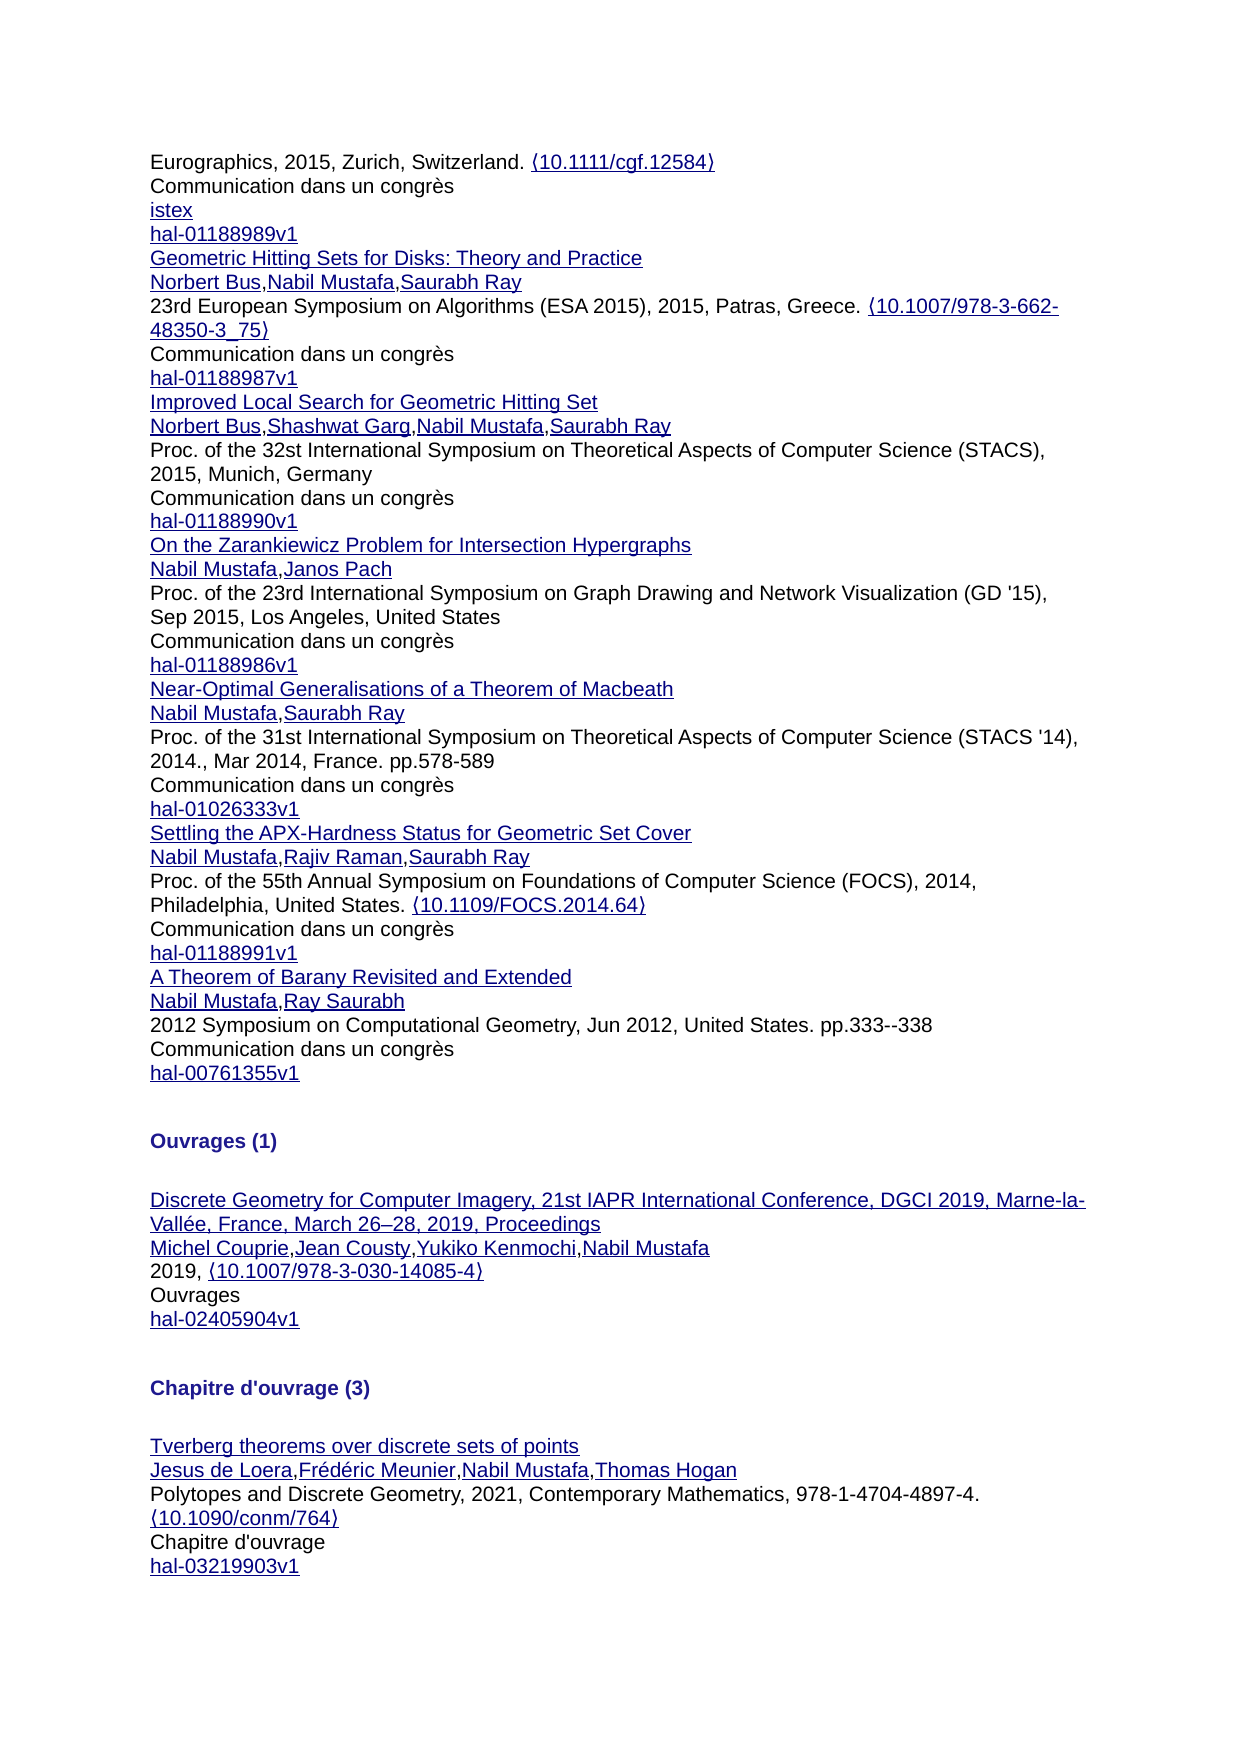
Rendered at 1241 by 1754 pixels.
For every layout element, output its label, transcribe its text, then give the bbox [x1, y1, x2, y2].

table_cell Improved Local Search for Geometric Hitting Set Norbert Bus,Shashwat Garg,Nabil Mustafa,Saurabh Ray Proc. of the 32st International Symposium on Theoretical Aspects of Computer Science (STACS), 2015, Munich, Germany Communication dans un congrès hal-01188990v1 [150, 390, 1090, 533]
table_cell A Theorem of Barany Revisited and Extended Nabil Mustafa,Ray Saurabh 2012 Symposium on Computational Geometry, Jun 2012, United States. pp.333--338 Communication dans un congrès hal-00761355v1 [150, 965, 1090, 1084]
subtitle Ouvrages (1) [150, 1129, 1090, 1153]
table_cell Settling the APX-Hardness Status for Geometric Set Cover Nabil Mustafa,Rajiv Raman,Saurabh Ray Proc. of the 55th Annual Symposium on Foundations of Computer Science (FOCS), 2014, Philadelphia, United States. ⟨10.1109/FOCS.2014.64⟩ Communication dans un congrès hal-01188991v1 [150, 821, 1090, 964]
table_cell Geometric Hitting Sets for Disks: Theory and Practice Norbert Bus,Nabil Mustafa,Saurabh Ray 23rd European Symposium on Algorithms (ESA 2015), 2015, Patras, Greece. ⟨10.1007/978-3-662-48350-3_75⟩ Communication dans un congrès hal-01188987v1 [150, 246, 1090, 389]
table_cell Near-Optimal Generalisations of a Theorem of Macbeath Nabil Mustafa,Saurabh Ray Proc. of the 31st International Symposium on Theoretical Aspects of Computer Science (STACS '14), 2014., Mar 2014, France. pp.578-589 Communication dans un congrès hal-01026333v1 [150, 677, 1090, 821]
subtitle Chapitre d'ouvrage (3) [150, 1376, 1090, 1400]
table_header Tverberg theorems over discrete sets of points Jesus de Loera,Frédéric Meunier,Nabil Mustafa,Thomas Hogan Polytopes and Discrete Geometry, 2021, Contemporary Mathematics, 978-1-4704-4897-4. ⟨10.1090/conm/764⟩ Chapitre d'ouvrage hal-03219903v1 [150, 1434, 1090, 1578]
table_cell Eurographics, 2015, Zurich, Switzerland. ⟨10.1111/cgf.12584⟩ Communication dans un congrès istex hal-01188989v1 [150, 150, 1090, 246]
table_header Discrete Geometry for Computer Imagery, 21st IAPR International Conference, DGCI 2019, Marne-la-Vallée, France, March 26–28, 2019, Proceedings Michel Couprie,Jean Cousty,Yukiko Kenmochi,Nabil Mustafa 2019, ⟨10.1007/978-3-030-14085-4⟩ Ouvrages hal-02405904v1 [150, 1188, 1090, 1331]
table_cell On the Zarankiewicz Problem for Intersection Hypergraphs Nabil Mustafa,Janos Pach Proc. of the 23rd International Symposium on Graph Drawing and Network Visualization (GD '15), Sep 2015, Los Angeles, United States Communication dans un congrès hal-01188986v1 [150, 533, 1090, 677]
